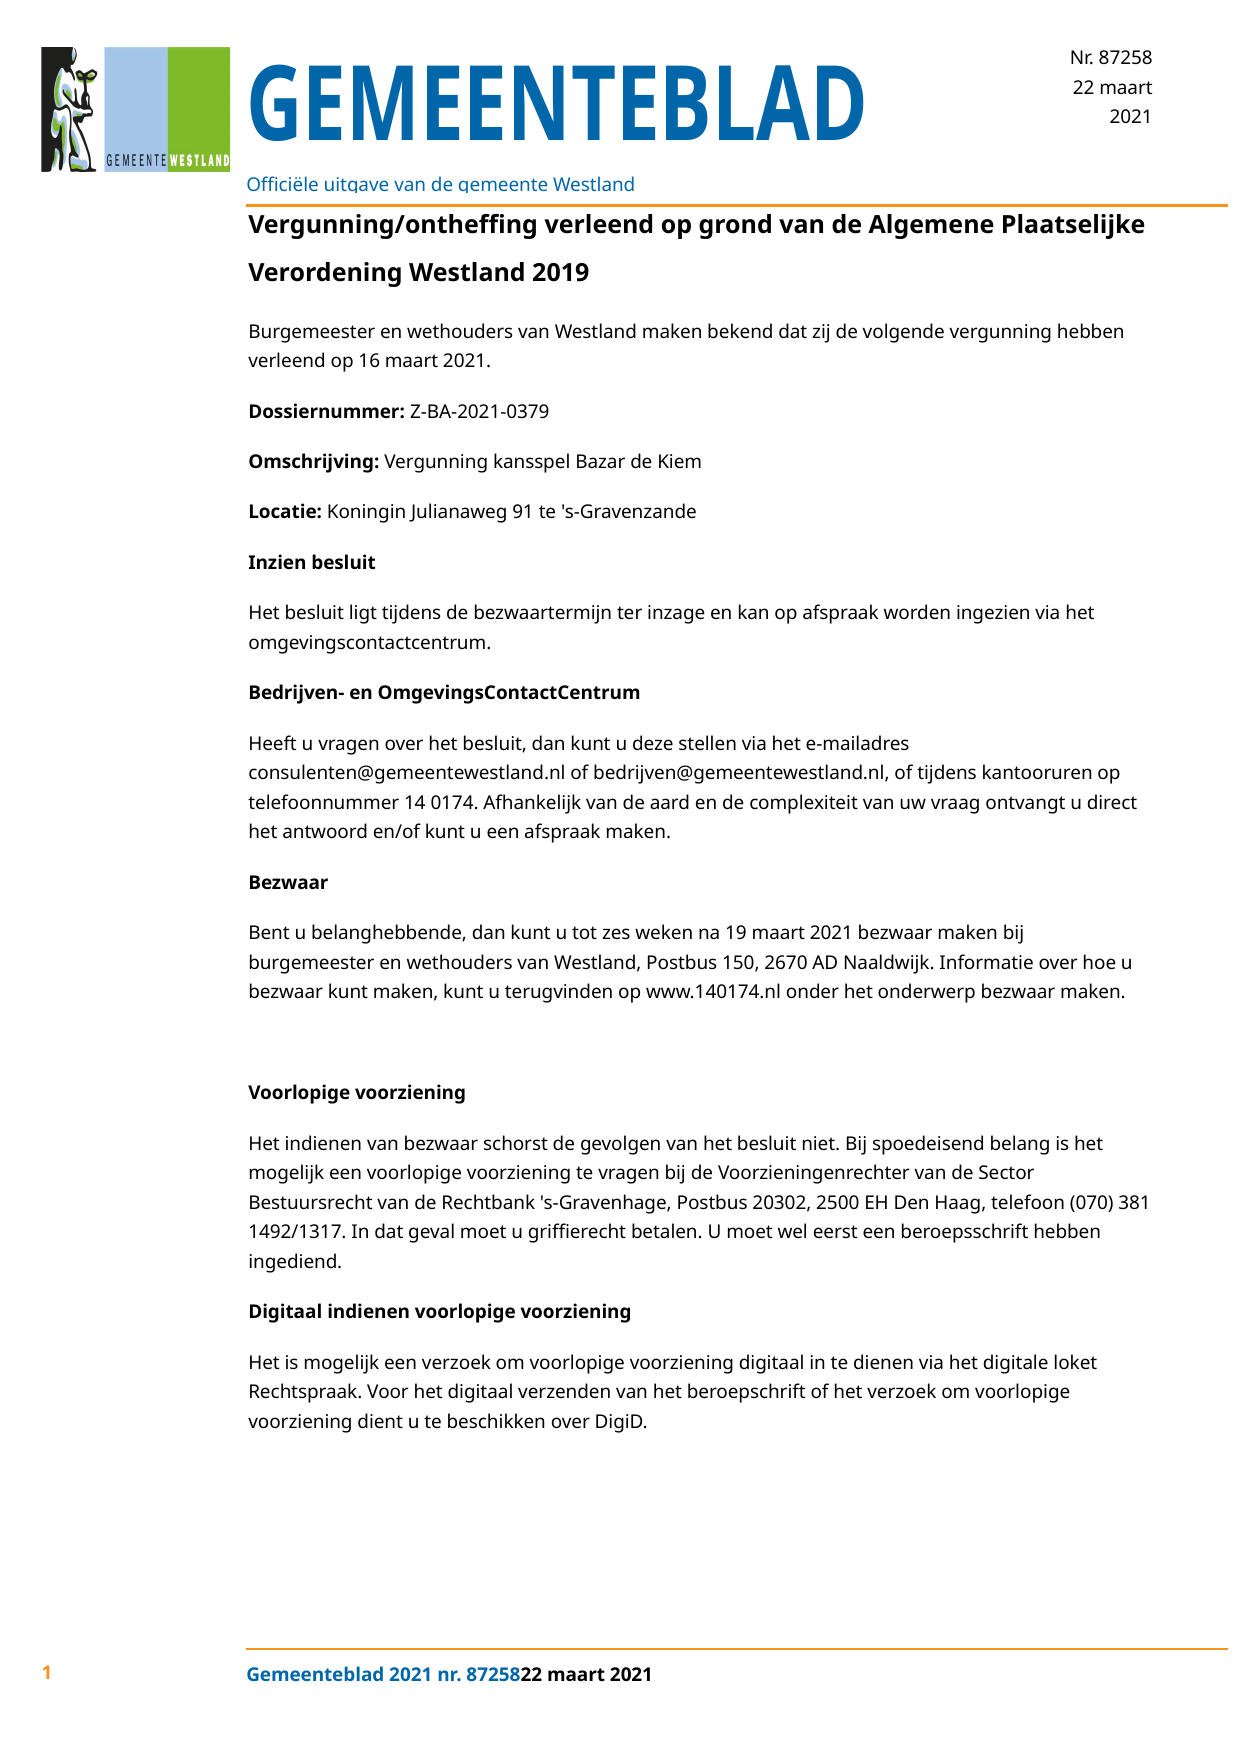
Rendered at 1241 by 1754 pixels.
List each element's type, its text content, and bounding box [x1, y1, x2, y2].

text Omschrijving: Vergunning kansspel Bazar de Kiem [248, 448, 1152, 474]
text Inzien besluit [248, 549, 1152, 575]
text Voorlopige voorziening [248, 1079, 1152, 1105]
text Het indienen van bezwaar schorst de gevolgen van het besluit niet. Bij spoedeisend belang is het mogelijk een voorlopige voorziening te vragen bij de Voorzieningenrechter van de Sector Bestuursrecht van de Rechtbank 's-Gravenhage, Postbus 20302, 2500 EH Den Haag, telefoon (070) 381 1492/1317. In dat geval moet u griffierecht betalen. U moet wel eerst een beroepsschrift hebben ingediend. [248, 1130, 1152, 1274]
picture [41, 47, 231, 172]
text Dossiernummer: Z-BA-2021-0379 [248, 398, 1152, 424]
text Burgemeester en wethouders van Westland maken bekend dat zij de volgende vergunning hebben verleend op 16 maart 2021. [248, 318, 1152, 373]
text Bent u belanghebbende, dan kunt u tot zes weken na 19 maart 2021 bezwaar maken bij burgemeester en wethouders van Westland, Postbus 150, 2670 AD Naaldwijk. Informatie over hoe u bezwaar kunt maken, kunt u terugvinden op www.140174.nl onder het onderwerp bezwaar maken. [248, 919, 1152, 1004]
text Heeft u vragen over het besluit, dan kunt u deze stellen via het e-mailadres consulenten@gemeentewestland.nl of bedrijven@gemeentewestland.nl, of tijdens kantooruren op telefoonnummer 14 0174. Afhankelijk van de aard en de complexiteit van uw vraag ontvangt u direct het antwoord en/of kunt u een afspraak maken. [248, 730, 1152, 844]
text Locatie: Koningin Julianaweg 91 te 's-Gravenzande [248, 499, 1152, 524]
text Digitaal indienen voorlopige voorziening [248, 1299, 1152, 1324]
text Vergunning/ontheffing verleend op grond van de Algemene Plaatselijke Verordening Westland 2019 [248, 207, 1152, 288]
text Het besluit ligt tijdens de bezwaartermijn ter inzage en kan op afspraak worden ingezien via het omgevingscontactcentrum. [248, 599, 1152, 655]
text Bedrijven- en OmgevingsContactCentrum [248, 679, 1152, 705]
text Bezwaar [248, 869, 1152, 895]
text Het is mogelijk een verzoek om voorlopige voorziening digitaal in te dienen via het digitale loket Rechtspraak. Voor het digitaal verzenden van het beroepschrift of het verzoek om voorlopige voorziening dient u te beschikken over DigiD. [248, 1349, 1152, 1434]
